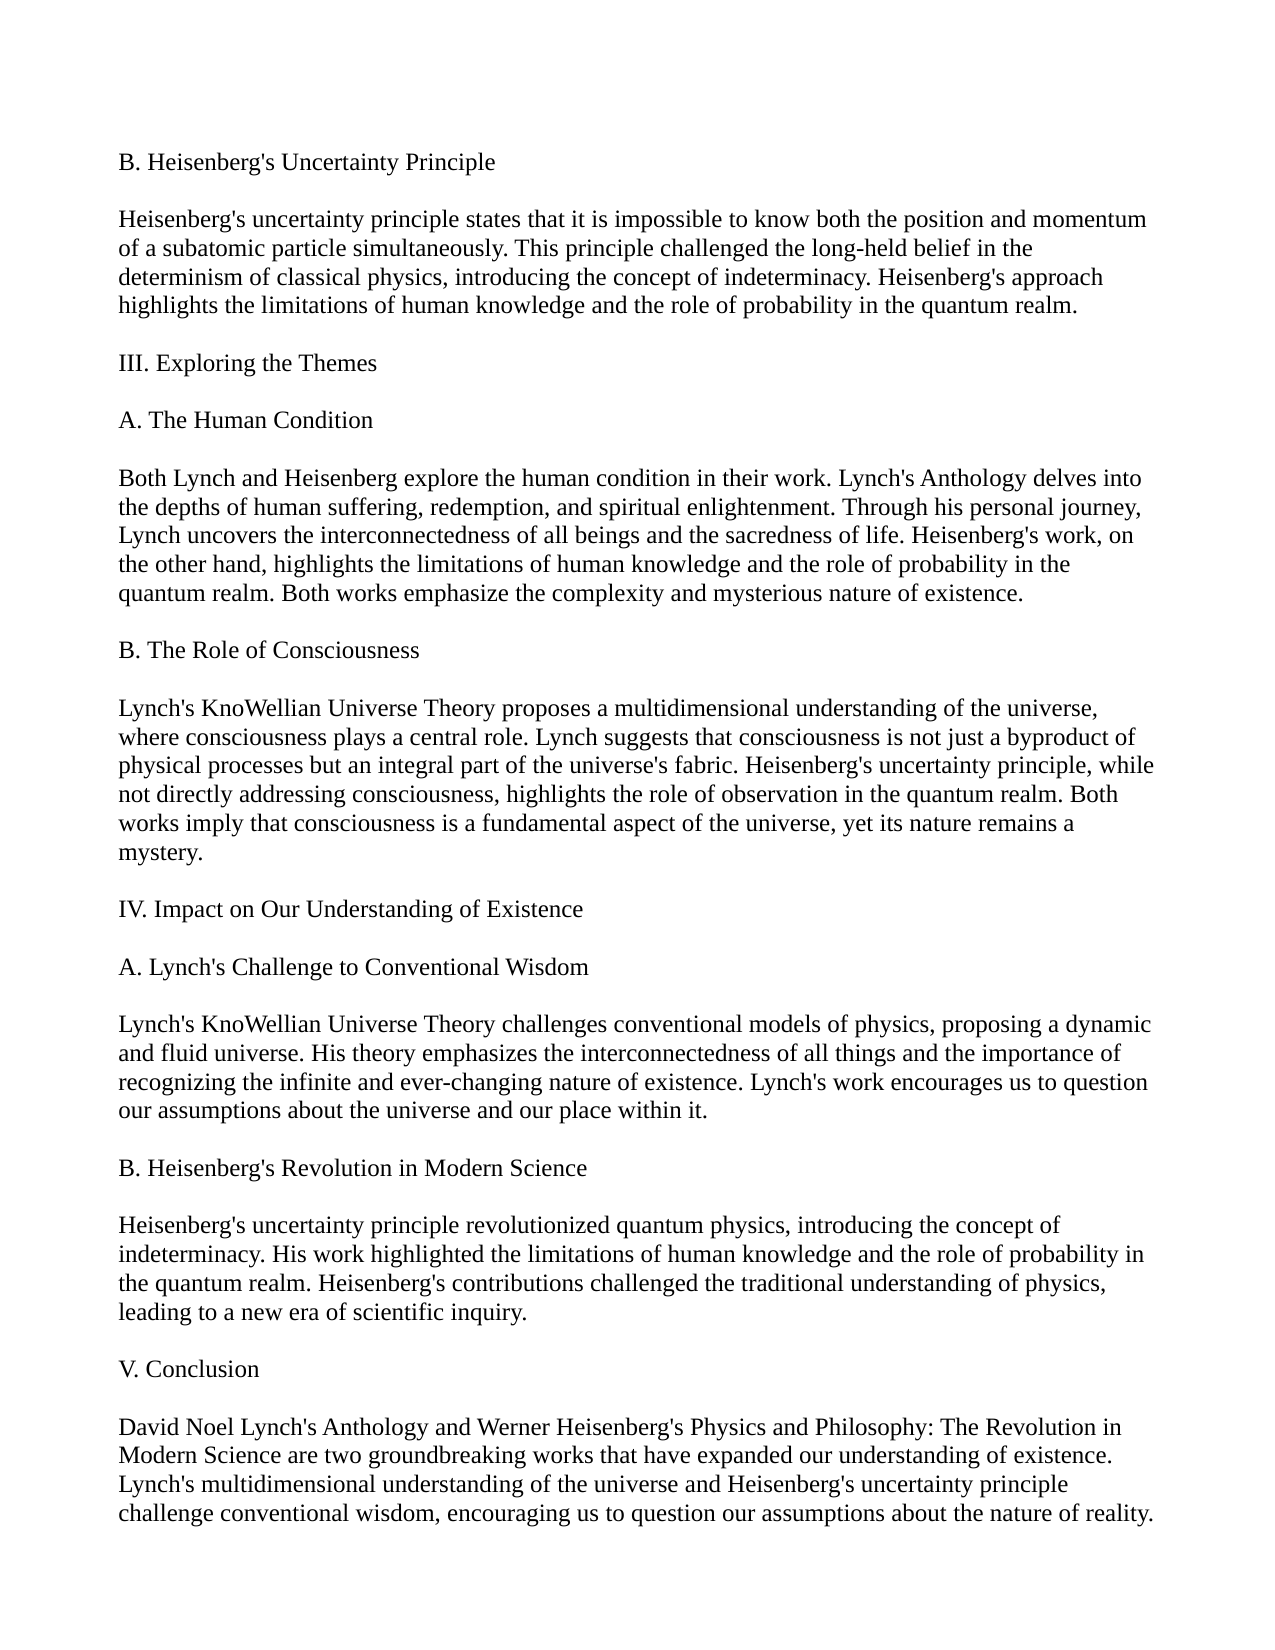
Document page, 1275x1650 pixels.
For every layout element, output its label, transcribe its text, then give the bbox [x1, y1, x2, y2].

text Lynch's KnoWellian Universe Theory proposes a multidimensional understanding of the universe, where consciousness plays a central role. Lynch suggests that consciousness is not just a byproduct of physical processes but an integral part of the universe's fabric. Heisenberg's uncertainty principle, while not directly addressing consciousness, highlights the role of observation in the quantum realm. Both works imply that consciousness is a fundamental aspect of the universe, yet its nature remains a mystery. [118, 693, 1157, 866]
text Lynch's KnoWellian Universe Theory challenges conventional models of physics, proposing a dynamic and fluid universe. His theory emphasizes the interconnectedness of all things and the importance of recognizing the infinite and ever-changing nature of existence. Lynch's work encourages us to question our assumptions about the universe and our place within it. [118, 1009, 1157, 1124]
text A. Lynch's Challenge to Conventional Wisdom [118, 952, 1157, 981]
text Heisenberg's uncertainty principle states that it is impossible to know both the position and momentum of a subatomic particle simultaneously. This principle challenged the long-held belief in the determinism of classical physics, introducing the concept of indeterminacy. Heisenberg's approach highlights the limitations of human knowledge and the role of probability in the quantum realm. [118, 204, 1157, 319]
text A. The Human Condition [118, 406, 1157, 434]
text B. The Role of Consciousness [118, 636, 1157, 664]
text V. Conclusion [118, 1354, 1157, 1383]
text David Noel Lynch's Anthology and Werner Heisenberg's Physics and Philosophy: The Revolution in Modern Science are two groundbreaking works that have expanded our understanding of existence. Lynch's multidimensional understanding of the universe and Heisenberg's uncertainty principle challenge conventional wisdom, encouraging us to question our assumptions about the nature of reality. [118, 1412, 1157, 1527]
text Heisenberg's uncertainty principle revolutionized quantum physics, introducing the concept of indeterminacy. His work highlighted the limitations of human knowledge and the role of probability in the quantum realm. Heisenberg's contributions challenged the traditional understanding of physics, leading to a new era of scientific inquiry. [118, 1211, 1157, 1326]
text B. Heisenberg's Uncertainty Principle [118, 147, 1157, 176]
text B. Heisenberg's Revolution in Modern Science [118, 1153, 1157, 1182]
text Both Lynch and Heisenberg explore the human condition in their work. Lynch's Anthology delves into the depths of human suffering, redemption, and spiritual enlightenment. Through his personal journey, Lynch uncovers the interconnectedness of all beings and the sacredness of life. Heisenberg's work, on the other hand, highlights the limitations of human knowledge and the role of probability in the quantum realm. Both works emphasize the complexity and mysterious nature of existence. [118, 463, 1157, 607]
text III. Exploring the Themes [118, 348, 1157, 377]
text IV. Impact on Our Understanding of Existence [118, 894, 1157, 923]
